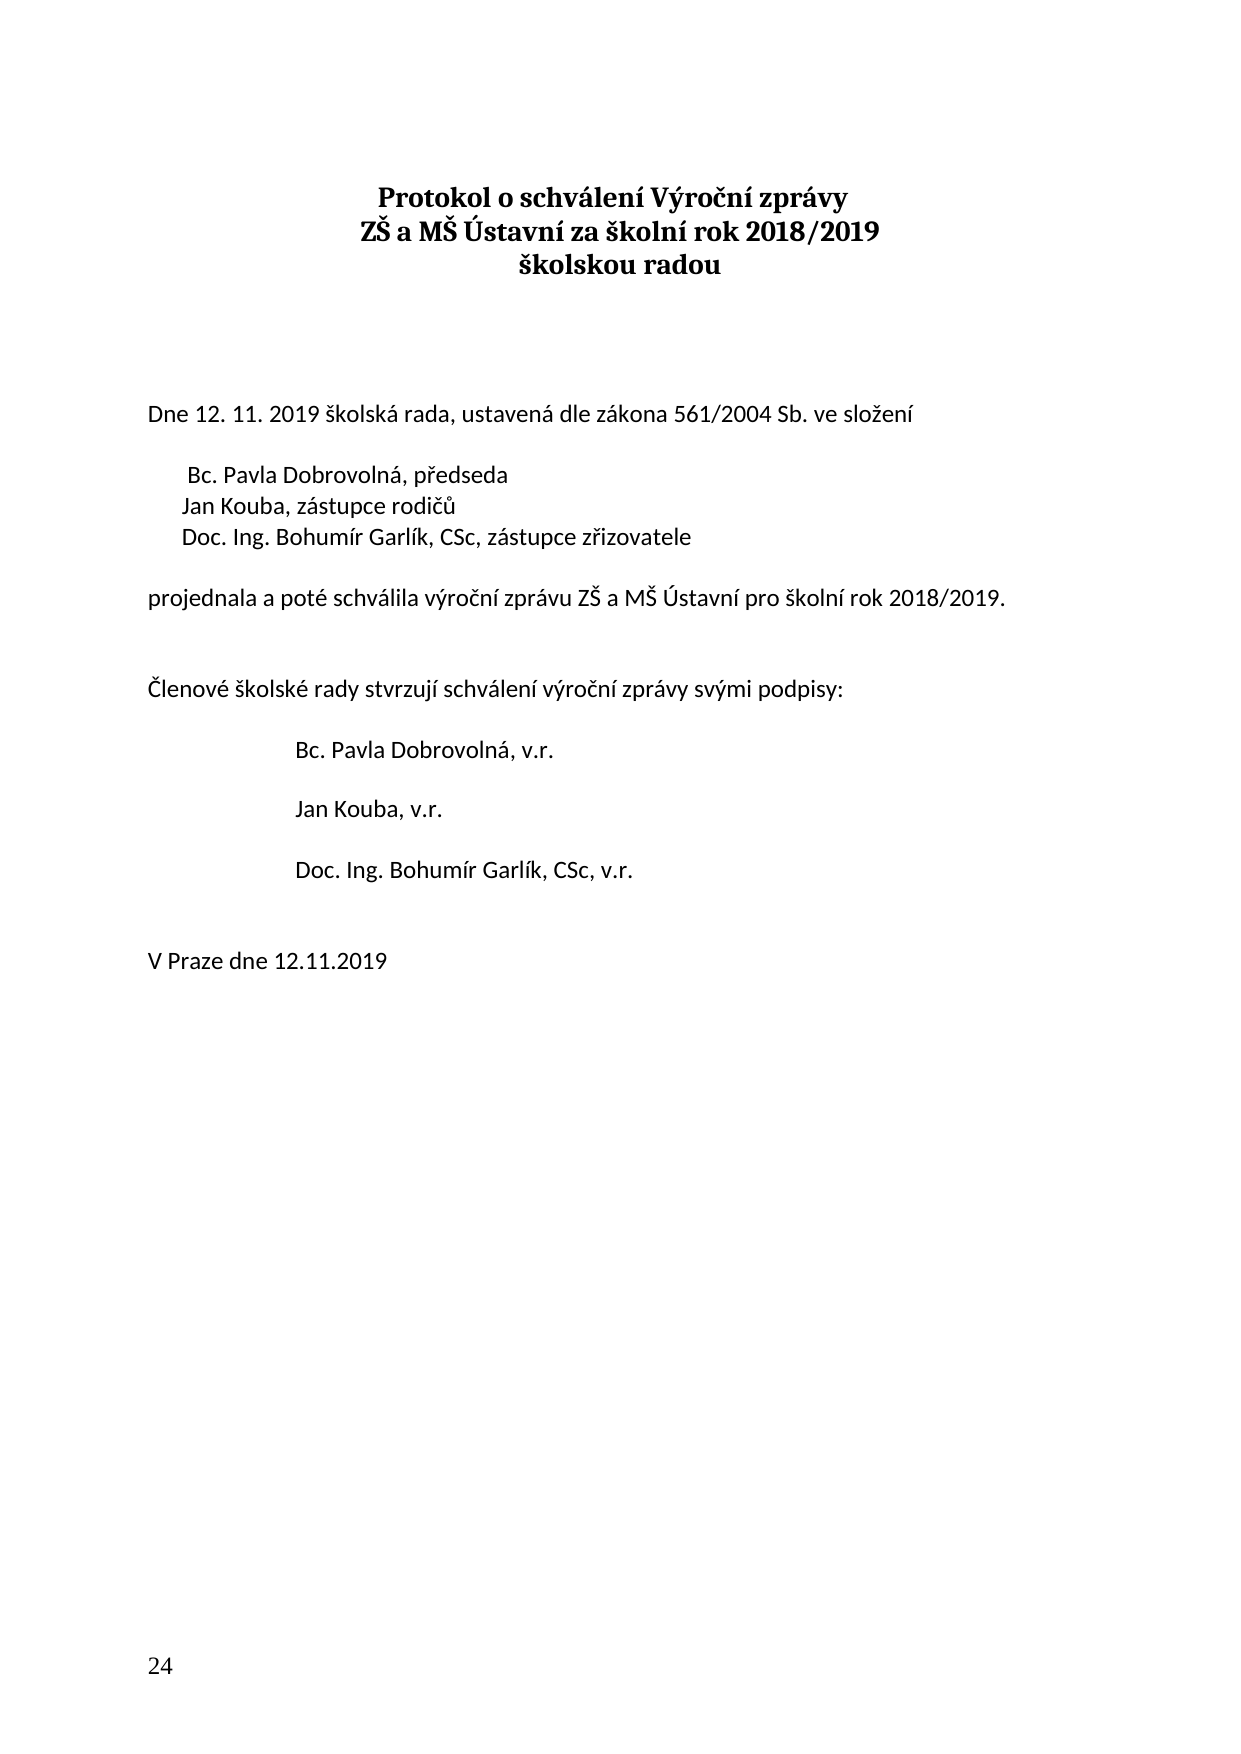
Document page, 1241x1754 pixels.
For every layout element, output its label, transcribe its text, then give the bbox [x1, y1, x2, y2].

text Protokol o schválení Výroční zprávy [148, 181, 1093, 215]
text školskou radou [148, 248, 1093, 282]
text Bc. Pavla Dobrovolná, v.r. [148, 734, 1093, 765]
text Doc. Ing. Bohumír Garlík, CSc, zástupce zřizovatele [148, 521, 1093, 551]
text Bc. Pavla Dobrovolná, předseda [148, 459, 1093, 490]
text Jan Kouba, v.r. [148, 793, 1093, 823]
text Jan Kouba, zástupce rodičů [148, 490, 1093, 521]
text Doc. Ing. Bohumír Garlík, CSc, v.r. [148, 854, 1093, 884]
text Dne 12. 11. 2019 školská rada, ustavená dle zákona 561/2004 Sb. ve složení [148, 398, 1093, 429]
text ZŠ a MŠ Ústavní za školní rok 2018/2019 [148, 215, 1093, 248]
text projednala a poté schválila výroční zprávu ZŠ a MŠ Ústavní pro školní rok 2018/2019. [148, 582, 1093, 612]
text V Praze dne 12.11.2019 [148, 945, 1093, 976]
text Členové školské rady stvrzují schválení výroční zprávy svými podpisy: [148, 673, 1093, 704]
